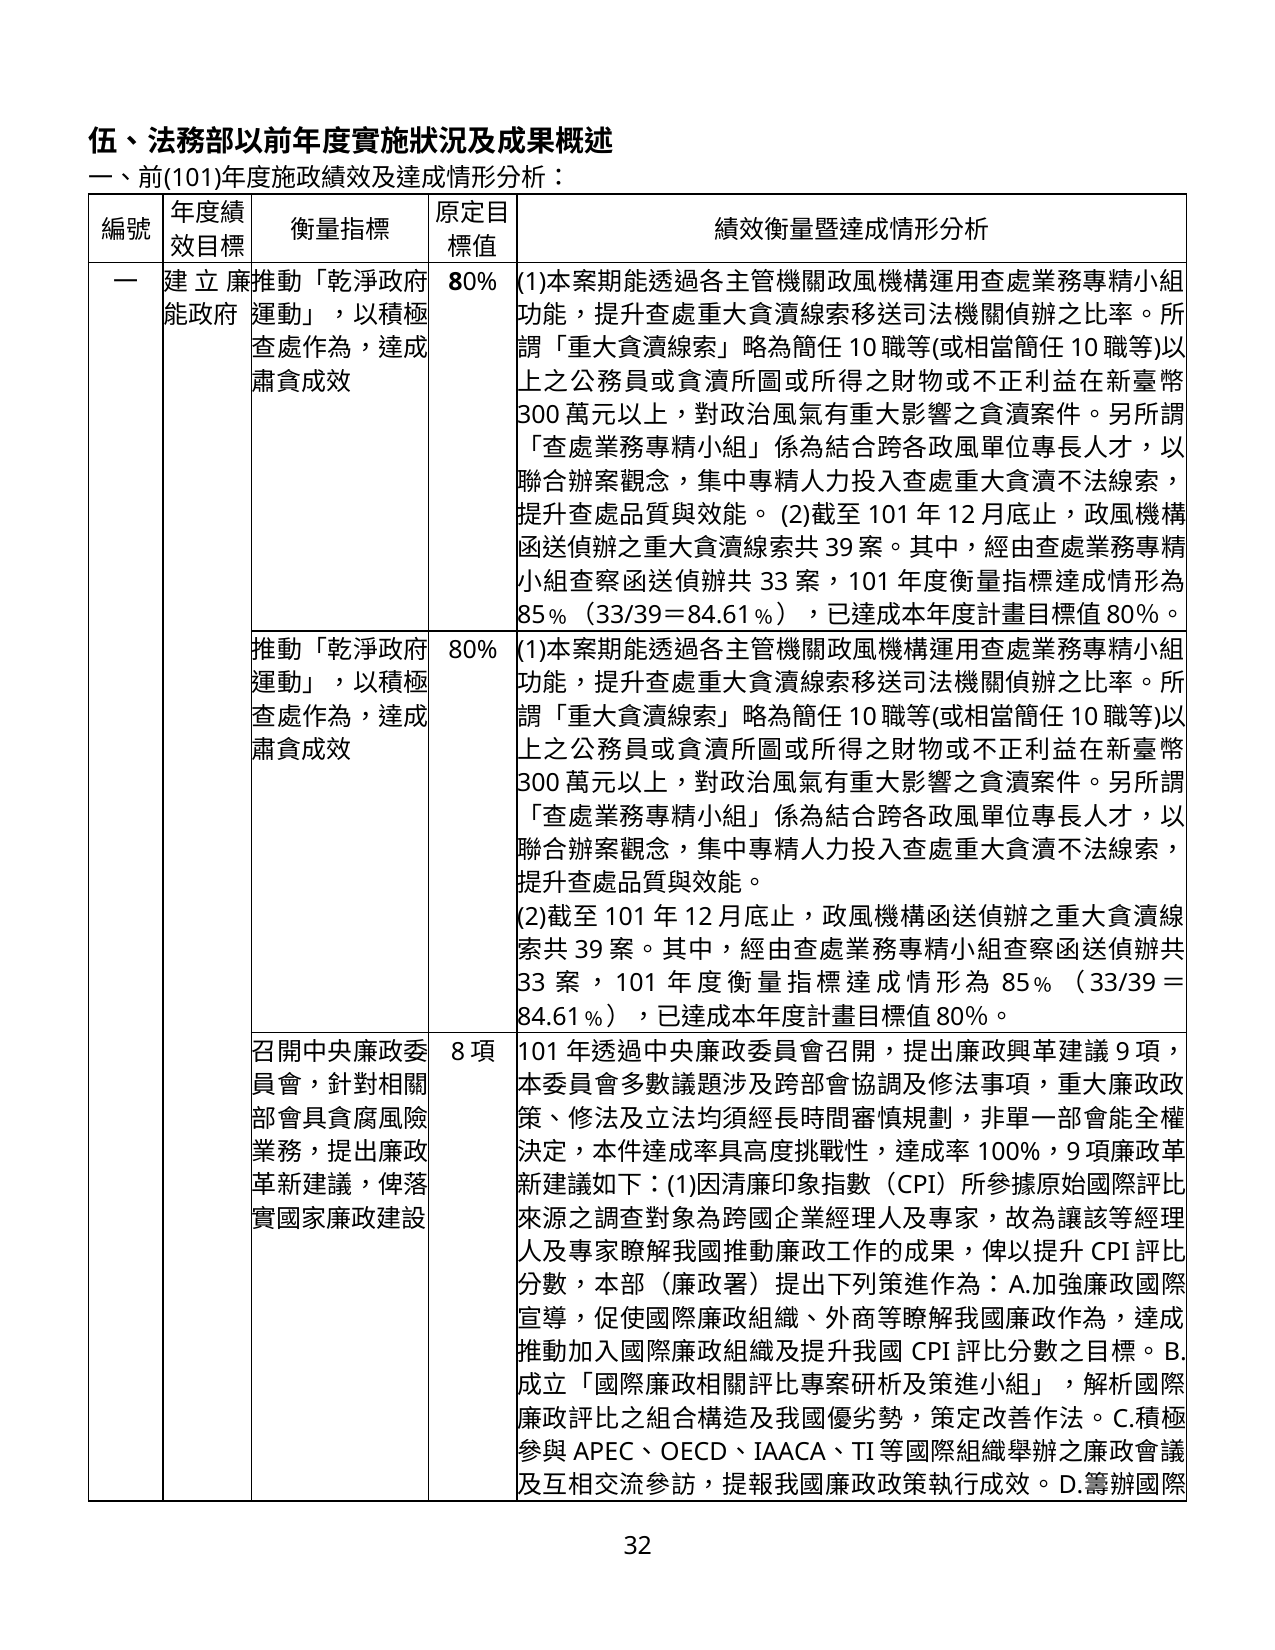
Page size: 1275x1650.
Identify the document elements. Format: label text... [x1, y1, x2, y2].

table_cell 推動「乾淨政府運動」，以積極查處作為，達成肅貪成效 [252, 263, 428, 630]
table_header 績效衡量暨達成情形分析 [518, 195, 1186, 262]
table_cell 80% [429, 632, 516, 1032]
table_cell 建立廉能政府 [164, 263, 251, 1500]
table_cell 召開中央廉政委員會，針對相關部會具貪腐風險業務，提出廉政革新建議，俾落實國家廉政建設 [252, 1033, 428, 1500]
table_cell (1)本案期能透過各主管機關政風機構運用查處業務專精小組功能，提升查處重大貪瀆線索移送司法機關偵辦之比率。所謂「重大貪瀆線索」略為簡任10職等(或相當簡任10職等)以上之公務員或貪瀆所圖或所得之財物或不正利益在新臺幣300萬元以上，對政治風氣有重大影響之貪瀆案件。另所謂「查處業務專精小組」係為結合跨各政風單位專長人才，以聯合辦案觀念，集中專精人力投入查處重大貪瀆不法線索，提升查處品質與效能。 (2)截至101年12月底止，政風機構函送偵辦之重大貪瀆線索共39案。其中，經由查處業務專精小組查察函送偵辦共33案，101年度衡量指標達成情形為85﹪（33/39＝84.61﹪），已達成本年度計畫目標值80％。 [518, 263, 1186, 630]
text 一、前(101)年度施政績效及達成情形分析： [88, 160, 1186, 193]
table_cell 80% [429, 263, 516, 630]
table_cell 101年透過中央廉政委員會召開，提出廉政興革建議9項，本委員會多數議題涉及跨部會協調及修法事項，重大廉政政策、修法及立法均須經長時間審慎規劃，非單一部會能全權決定，本件達成率具高度挑戰性，達成率100%，9項廉政革新建議如下：(1)因清廉印象指數（CPI）所參據原始國際評比來源之調查對象為跨國企業經理人及專家，故為讓該等經理人及專家瞭解我國推動廉政工作的成果，俾以提升CPI評比分數，本部（廉政署）提出下列策進作為：A.加強廉政國際宣導，促使國際廉政組織、外商等瞭解我國廉政作為，達成推動加入國際廉政組織及提升我國CPI評比分數之目標。B.成立「國際廉政相關評比專案研析及策進小組」，解析國際廉政評比之組合構造及我國優劣勢，策定改善作法。C.積極參與APEC、OECD、IAACA、TI等國際組織舉辦之廉政會議及互相交流參訪，提報我國廉政政策執行成效。D.籌辦國際 [518, 1033, 1186, 1500]
table_cell 一 [89, 263, 162, 1500]
table_cell 8項 [429, 1033, 516, 1500]
table_header 原定目標值 [429, 195, 516, 262]
table_header 編號 [89, 195, 162, 262]
table_header 衡量指標 [252, 195, 428, 262]
table_header 年度績效目標 [164, 195, 251, 262]
table_cell 推動「乾淨政府運動」，以積極查處作為，達成肅貪成效 [252, 632, 428, 1032]
text 伍、法務部以前年度實施狀況及成果概述 [88, 118, 1186, 160]
table_cell (1)本案期能透過各主管機關政風機構運用查處業務專精小組功能，提升查處重大貪瀆線索移送司法機關偵辦之比率。所謂「重大貪瀆線索」略為簡任10職等(或相當簡任10職等)以上之公務員或貪瀆所圖或所得之財物或不正利益在新臺幣300萬元以上，對政治風氣有重大影響之貪瀆案件。另所謂「查處業務專精小組」係為結合跨各政風單位專長人才，以聯合辦案觀念，集中專精人力投入查處重大貪瀆不法線索，提升查處品質與效能。 (2)截至101年12月底止，政風機構函送偵辦之重大貪瀆線索共39案。其中，經由查處業務專精小組查察函送偵辦共33案，101年度衡量指標達成情形為85﹪（33/39＝84.61﹪），已達成本年度計畫目標值80％。 [518, 632, 1186, 1032]
